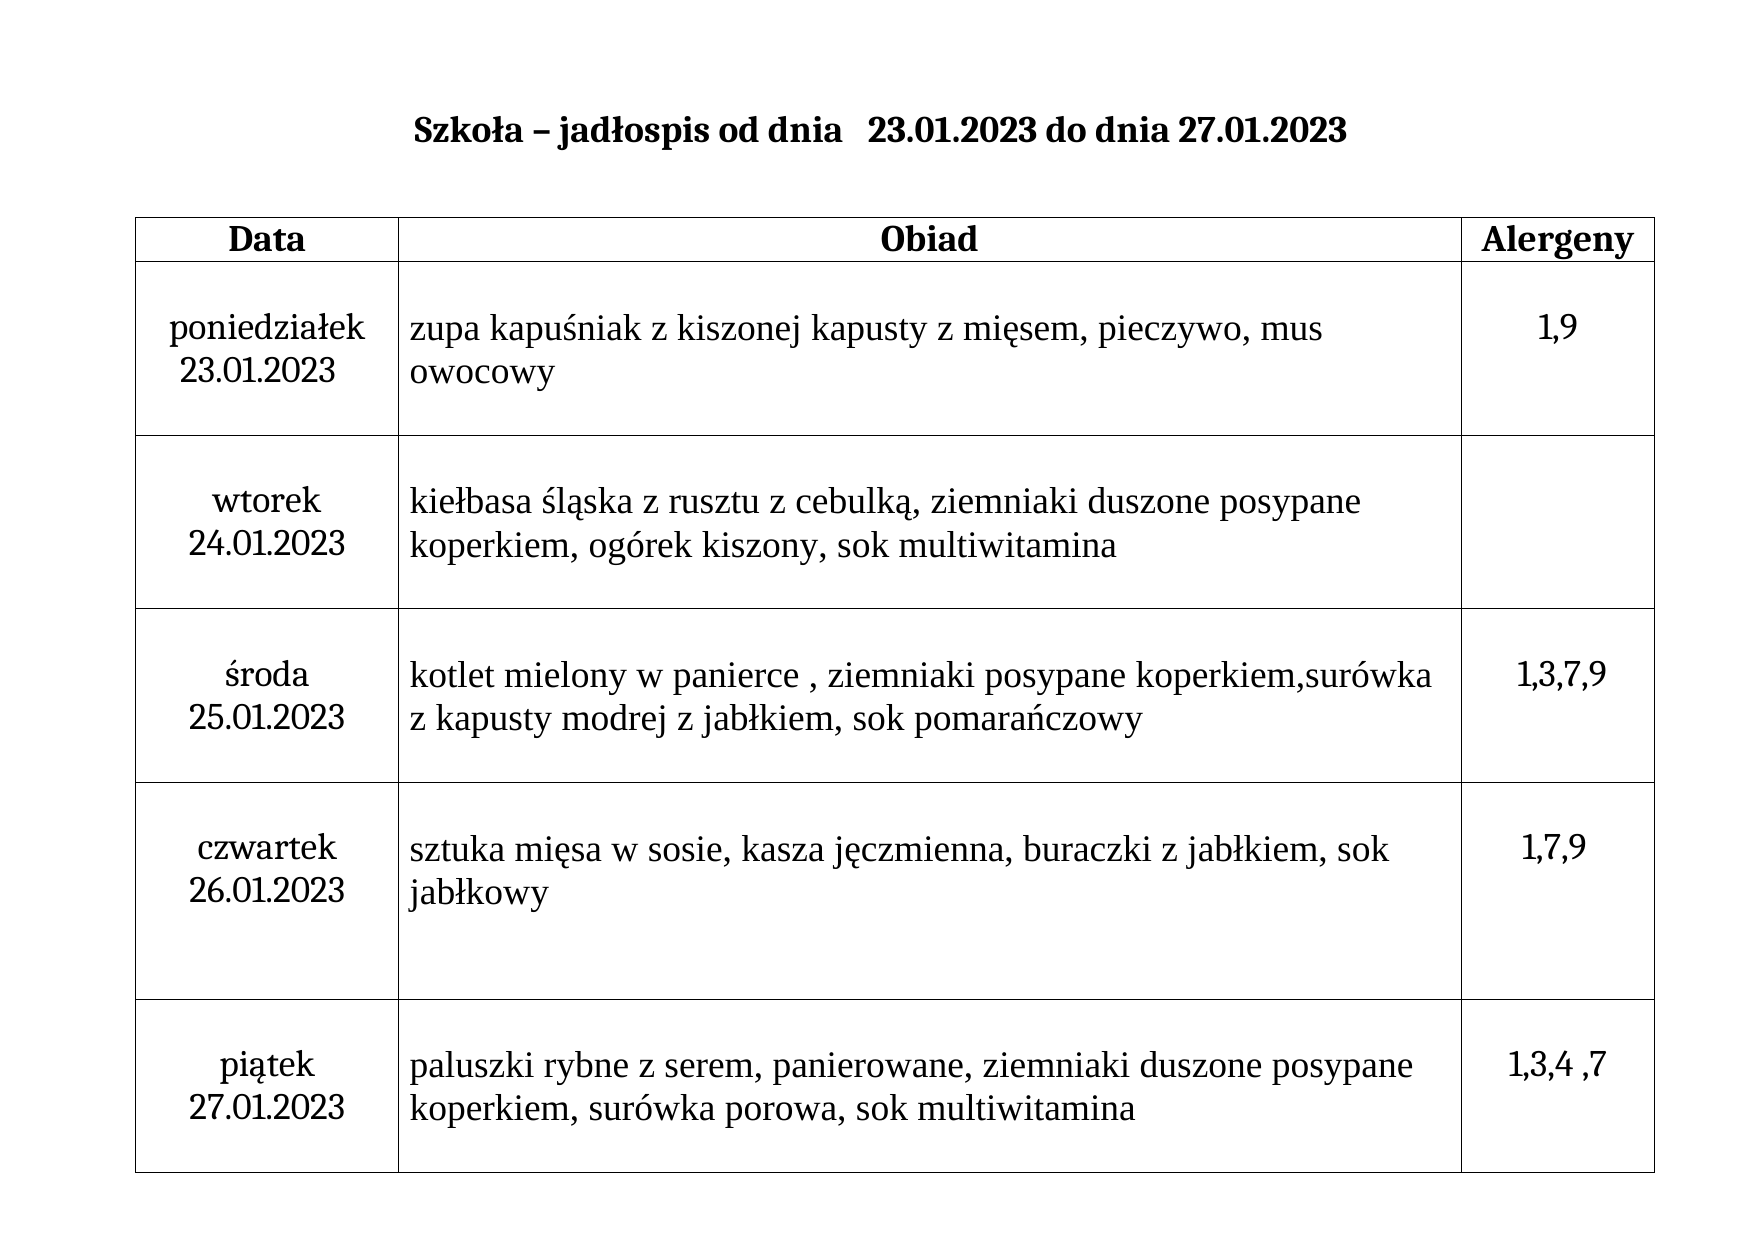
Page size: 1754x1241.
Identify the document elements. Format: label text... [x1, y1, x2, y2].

table_header Alergeny [1462, 218, 1654, 261]
table_cell paluszki rybne z serem, panierowane, ziemniaki duszone posypane koperkiem, surówka porowa, sok multiwitamina [399, 1000, 1461, 1172]
table_cell 1,9 [1462, 262, 1654, 435]
table_cell 1,3,4 ,7 [1462, 1000, 1654, 1172]
table_header Obiad [399, 218, 1461, 261]
table_cell sztuka mięsa w sosie, kasza jęczmienna, buraczki z jabłkiem, sok jabłkowy [399, 783, 1461, 998]
table_header Data [136, 218, 398, 261]
table_cell kiełbasa śląska z rusztu z cebulką, ziemniaki duszone posypane koperkiem, ogórek kiszony, sok multiwitamina [399, 436, 1461, 608]
table_cell środa 25.01.2023 [136, 609, 398, 782]
table_cell zupa kapuśniak z kiszonej kapusty z mięsem, pieczywo, mus owocowy [399, 262, 1461, 435]
table_cell 1,3,7,9 [1462, 609, 1654, 782]
table_cell piątek 27.01.2023 [136, 1000, 398, 1172]
table_cell czwartek 26.01.2023 [136, 783, 398, 998]
table_cell wtorek 24.01.2023 [136, 436, 398, 608]
table_cell [1462, 436, 1654, 608]
text Szkoła – jadłospis od dnia 23.01.2023 do dnia 27.01.2023 [148, 108, 1606, 151]
table_cell 1,7,9 [1462, 783, 1654, 998]
table_cell poniedziałek 23.01.2023 [136, 262, 398, 435]
table_cell kotlet mielony w panierce , ziemniaki posypane koperkiem,surówka z kapusty modrej z jabłkiem, sok pomarańczowy [399, 609, 1461, 782]
